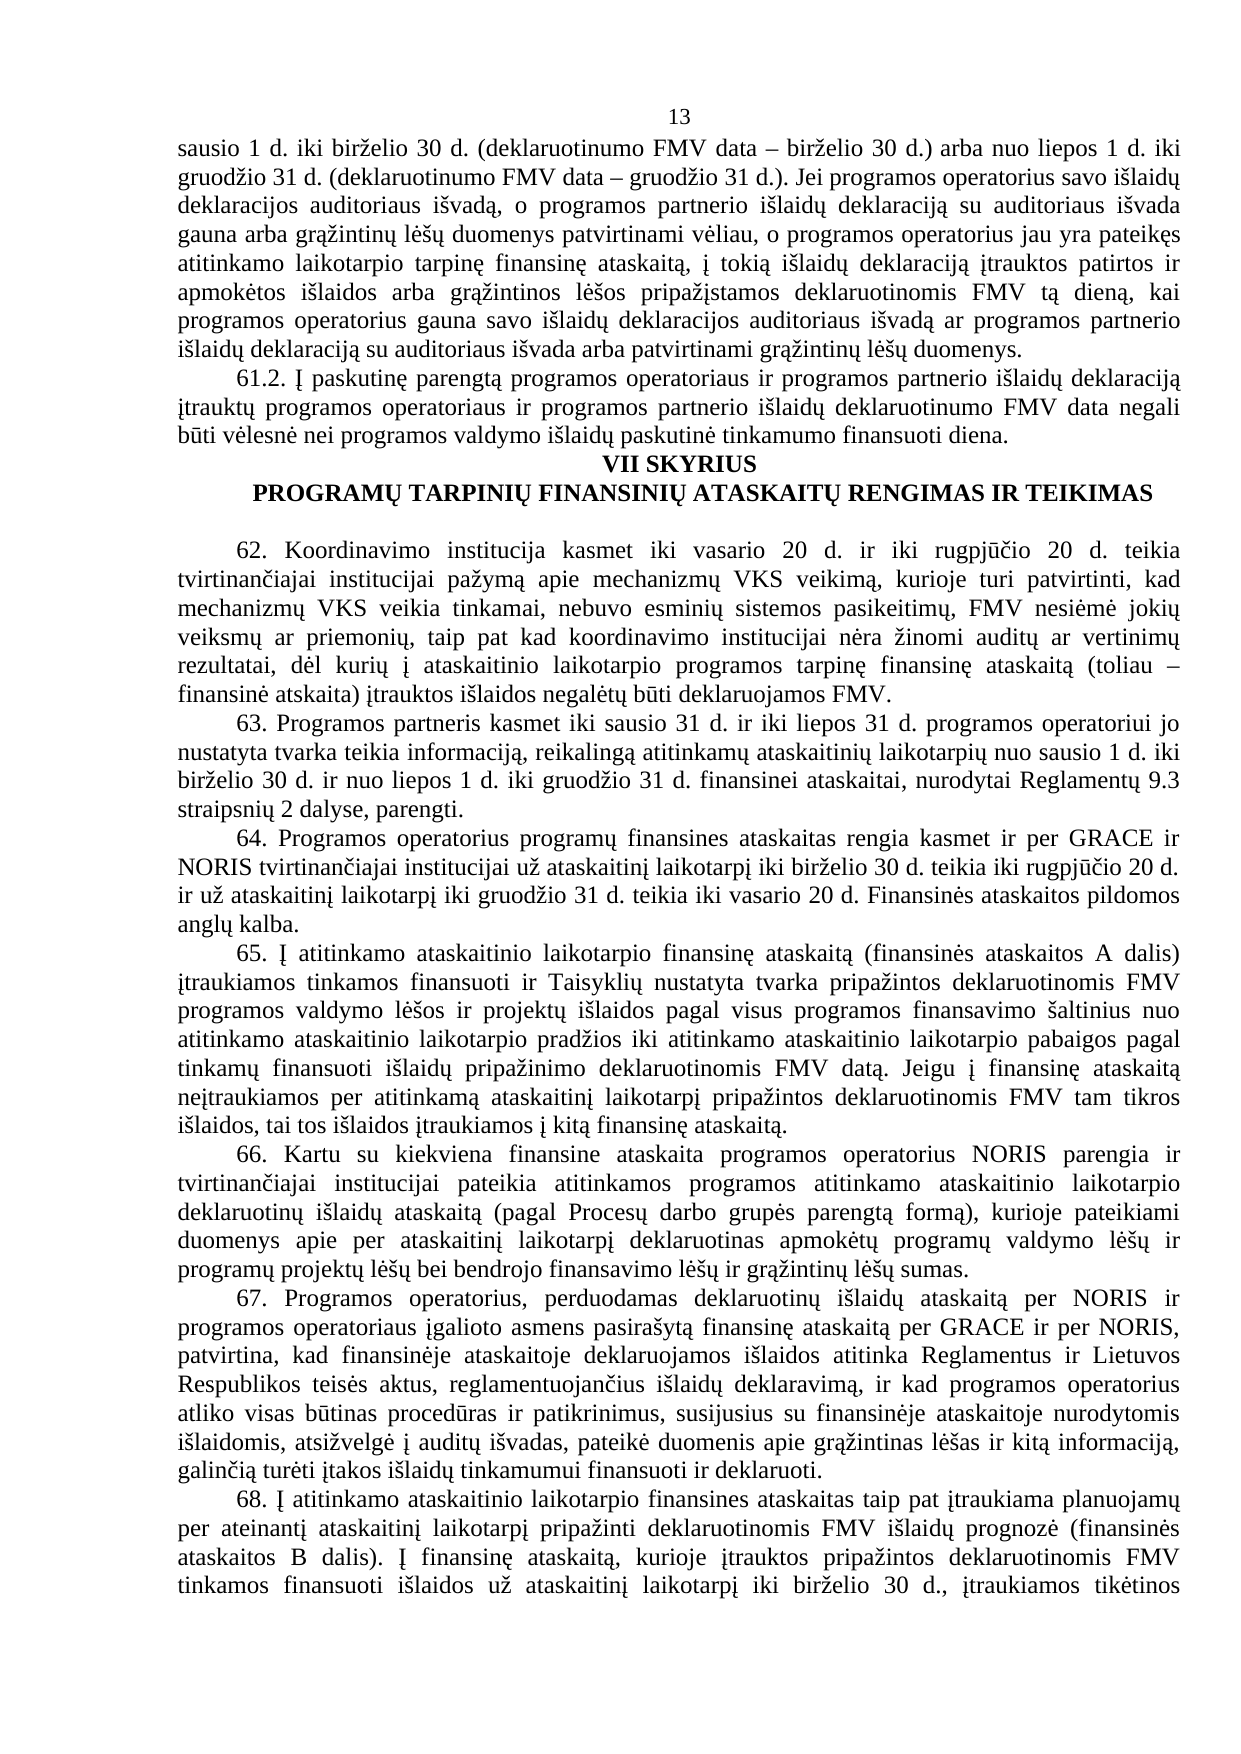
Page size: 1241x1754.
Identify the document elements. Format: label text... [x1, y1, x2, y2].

text PROGRAMŲ TARPINIŲ finansinių ataskaitų rengimas ir teikimas [252, 478, 1181, 507]
text 67. Programos operatorius, perduodamas deklaruotinų išlaidų ataskaitą per NORIS ir programos operatoriaus įgalioto asmens pasirašytą finansinę ataskaitą per GRACE ir per NORIS, patvirtina, kad finansinėje ataskaitoje deklaruojamos išlaidos atitinka Reglamentus ir Lietuvos Respublikos teisės aktus, reglamentuojančius išlaidų deklaravimą, ir kad programos operatorius atliko visas būtinas procedūras ir patikrinimus, susijusius su finansinėje ataskaitoje nurodytomis išlaidomis, atsižvelgė į auditų išvadas, pateikė duomenis apie grąžintinas lėšas ir kitą informaciją, galinčią turėti įtakos išlaidų tinkamumui finansuoti ir deklaruoti. [177, 1283, 1181, 1484]
text 63. Programos partneris kasmet iki sausio 31 d. ir iki liepos 31 d. programos operatoriui jo nustatyta tvarka teikia informaciją, reikalingą atitinkamų ataskaitinių laikotarpių nuo sausio 1 d. iki birželio 30 d. ir nuo liepos 1 d. iki gruodžio 31 d. finansinei ataskaitai, nurodytai Reglamentų 9.3 straipsnių 2 dalyse, parengti. [177, 708, 1181, 823]
text sausio 1 d. iki birželio 30 d. (deklaruotinumo FMV data – birželio 30 d.) arba nuo liepos 1 d. iki gruodžio 31 d. (deklaruotinumo FMV data – gruodžio 31 d.). Jei programos operatorius savo išlaidų deklaracijos auditoriaus išvadą, o programos partnerio išlaidų deklaraciją su auditoriaus išvada gauna arba grąžintinų lėšų duomenys patvirtinami vėliau, o programos operatorius jau yra pateikęs atitinkamo laikotarpio tarpinę finansinę ataskaitą, į tokią išlaidų deklaraciją įtrauktos patirtos ir apmokėtos išlaidos arba grąžintinos lėšos pripažįstamos deklaruotinomis FMV tą dieną, kai programos operatorius gauna savo išlaidų deklaracijos auditoriaus išvadą ar programos partnerio išlaidų deklaraciją su auditoriaus išvada arba patvirtinami grąžintinų lėšų duomenys. [177, 133, 1181, 363]
text 62. Koordinavimo institucija kasmet iki vasario 20 d. ir iki rugpjūčio 20 d. teikia tvirtinančiajai institucijai pažymą apie mechanizmų VKS veikimą, kurioje turi patvirtinti, kad mechanizmų VKS veikia tinkamai, nebuvo esminių sistemos pasikeitimų, FMV nesiėmė jokių veiksmų ar priemonių, taip pat kad koordinavimo institucijai nėra žinomi auditų ar vertinimų rezultatai, dėl kurių į ataskaitinio laikotarpio programos tarpinę finansinę ataskaitą (toliau – finansinė atskaita) įtrauktos išlaidos negalėtų būti deklaruojamos FMV. [177, 535, 1181, 708]
text VII SKYRIUS [177, 449, 1181, 478]
text 66. Kartu su kiekviena finansine ataskaita programos operatorius NORIS parengia ir tvirtinančiajai institucijai pateikia atitinkamos programos atitinkamo ataskaitinio laikotarpio deklaruotinų išlaidų ataskaitą (pagal Procesų darbo grupės parengtą formą), kurioje pateikiami duomenys apie per ataskaitinį laikotarpį deklaruotinas apmokėtų programų valdymo lėšų ir programų projektų lėšų bei bendrojo finansavimo lėšų ir grąžintinų lėšų sumas. [177, 1139, 1181, 1283]
text 68. Į atitinkamo ataskaitinio laikotarpio finansines ataskaitas taip pat įtraukiama planuojamų per ateinantį ataskaitinį laikotarpį pripažinti deklaruotinomis FMV išlaidų prognozė (finansinės ataskaitos B dalis). Į finansinę ataskaitą, kurioje įtrauktos pripažintos deklaruotinomis FMV tinkamos finansuoti išlaidos už ataskaitinį laikotarpį iki birželio 30 d., įtraukiamos tikėtinos [177, 1484, 1181, 1599]
text 61.2. Į paskutinę parengtą programos operatoriaus ir programos partnerio išlaidų deklaraciją įtrauktų programos operatoriaus ir programos partnerio išlaidų deklaruotinumo FMV data negali būti vėlesnė nei programos valdymo išlaidų paskutinė tinkamumo finansuoti diena. [177, 363, 1181, 449]
text 64. Programos operatorius programų finansines ataskaitas rengia kasmet ir per GRACE ir NORIS tvirtinančiajai institucijai už ataskaitinį laikotarpį iki birželio 30 d. teikia iki rugpjūčio 20 d. ir už ataskaitinį laikotarpį iki gruodžio 31 d. teikia iki vasario 20 d. Finansinės ataskaitos pildomos anglų kalba. [177, 823, 1181, 938]
text 65. Į atitinkamo ataskaitinio laikotarpio finansinę ataskaitą (finansinės ataskaitos A dalis) įtraukiamos tinkamos finansuoti ir Taisyklių nustatyta tvarka pripažintos deklaruotinomis FMV programos valdymo lėšos ir projektų išlaidos pagal visus programos finansavimo šaltinius nuo atitinkamo ataskaitinio laikotarpio pradžios iki atitinkamo ataskaitinio laikotarpio pabaigos pagal tinkamų finansuoti išlaidų pripažinimo deklaruotinomis FMV datą. Jeigu į finansinę ataskaitą neįtraukiamos per atitinkamą ataskaitinį laikotarpį pripažintos deklaruotinomis FMV tam tikros išlaidos, tai tos išlaidos įtraukiamos į kitą finansinę ataskaitą. [177, 938, 1181, 1139]
